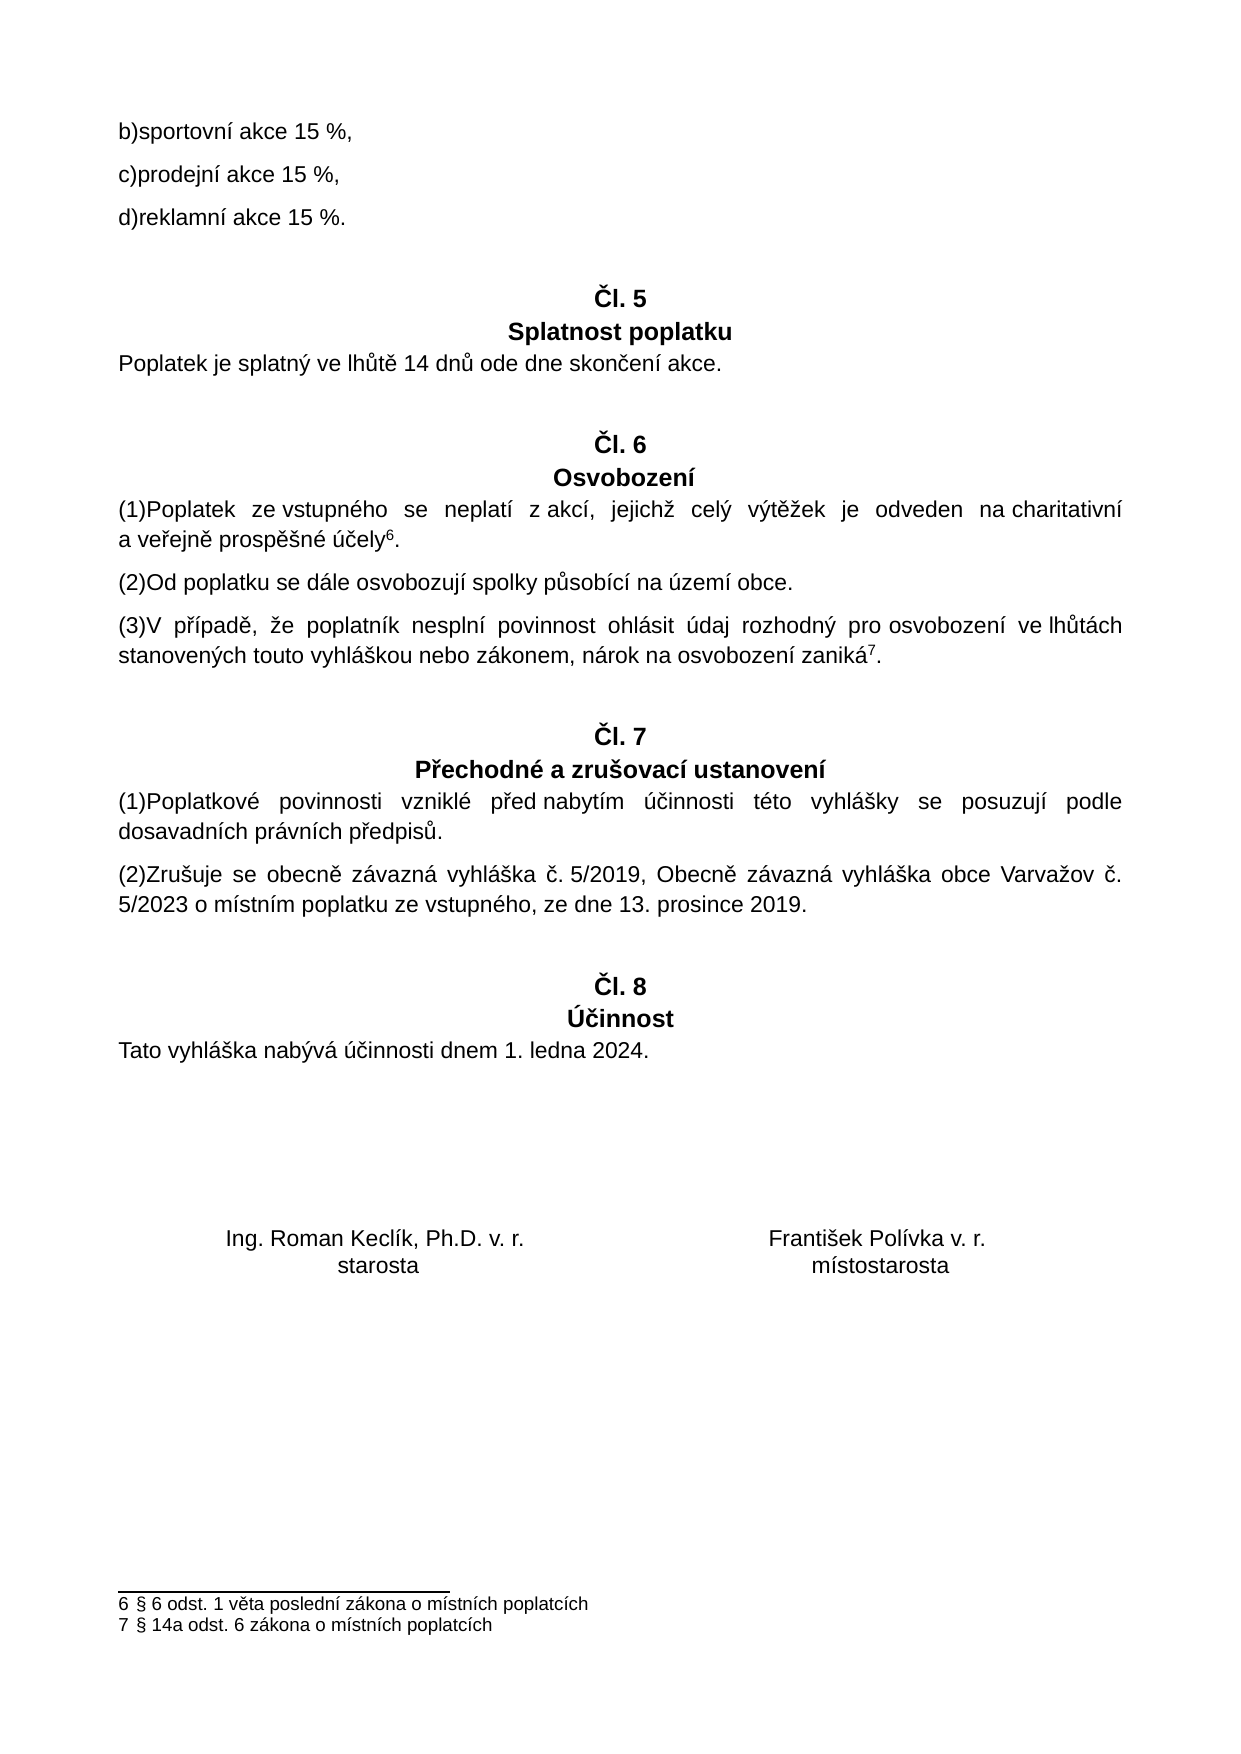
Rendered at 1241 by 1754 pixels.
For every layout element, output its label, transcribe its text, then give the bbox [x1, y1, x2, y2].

table_cell [124, 1284, 626, 1402]
list prodejní akce 15 %, [118, 161, 1122, 187]
list § 6 odst. 1 věta poslední zákona o místních poplatcích [118, 1592, 1122, 1614]
list Zrušuje se obecně závazná vyhláška č. 5/2019, Obecně závazná vyhláška obce Varvažov č. 5/2023 o místním poplatku ze vstupného, ze dne 13. prosince 2019. [118, 861, 1122, 918]
subtitle Čl. 5 Splatnost poplatku [118, 284, 1122, 346]
subtitle Čl. 6 Osvobození [118, 430, 1122, 492]
subtitle Čl. 8 Účinnost [118, 971, 1122, 1033]
list V případě, že poplatník nesplní povinnost ohlásit údaj rozhodný pro osvobození ve lhůtách stanovených touto vyhláškou nebo zákonem, nárok na osvobození zaniká. [118, 612, 1122, 668]
table_header František Polívka v. r. místostarosta [626, 1166, 1128, 1284]
list Poplatek ze vstupného se neplatí z akcí, jejichž celý výtěžek je odveden na charitativní a veřejně prospěšné účely. [118, 496, 1122, 553]
list Poplatkové povinnosti vzniklé před nabytím účinnosti této vyhlášky se posuzují podle dosavadních právních předpisů. [118, 788, 1122, 845]
text Tato vyhláška nabývá účinnosti dnem 1. ledna 2024. [118, 1037, 1122, 1064]
list reklamní akce 15 %. [118, 203, 1122, 230]
text Poplatek je splatný ve lhůtě 14 dnů ode dne skončení akce. [118, 350, 1122, 376]
list § 14a odst. 6 zákona o místních poplatcích [118, 1614, 1122, 1635]
list Od poplatku se dále osvobozují spolky působící na území obce. [118, 569, 1122, 595]
list sportovní akce 15 %, [118, 118, 1122, 144]
subtitle Čl. 7 Přechodné a zrušovací ustanovení [118, 722, 1122, 784]
table_cell [626, 1284, 1128, 1402]
table_header Ing. Roman Keclík, Ph.D. v. r. starosta [124, 1166, 626, 1284]
